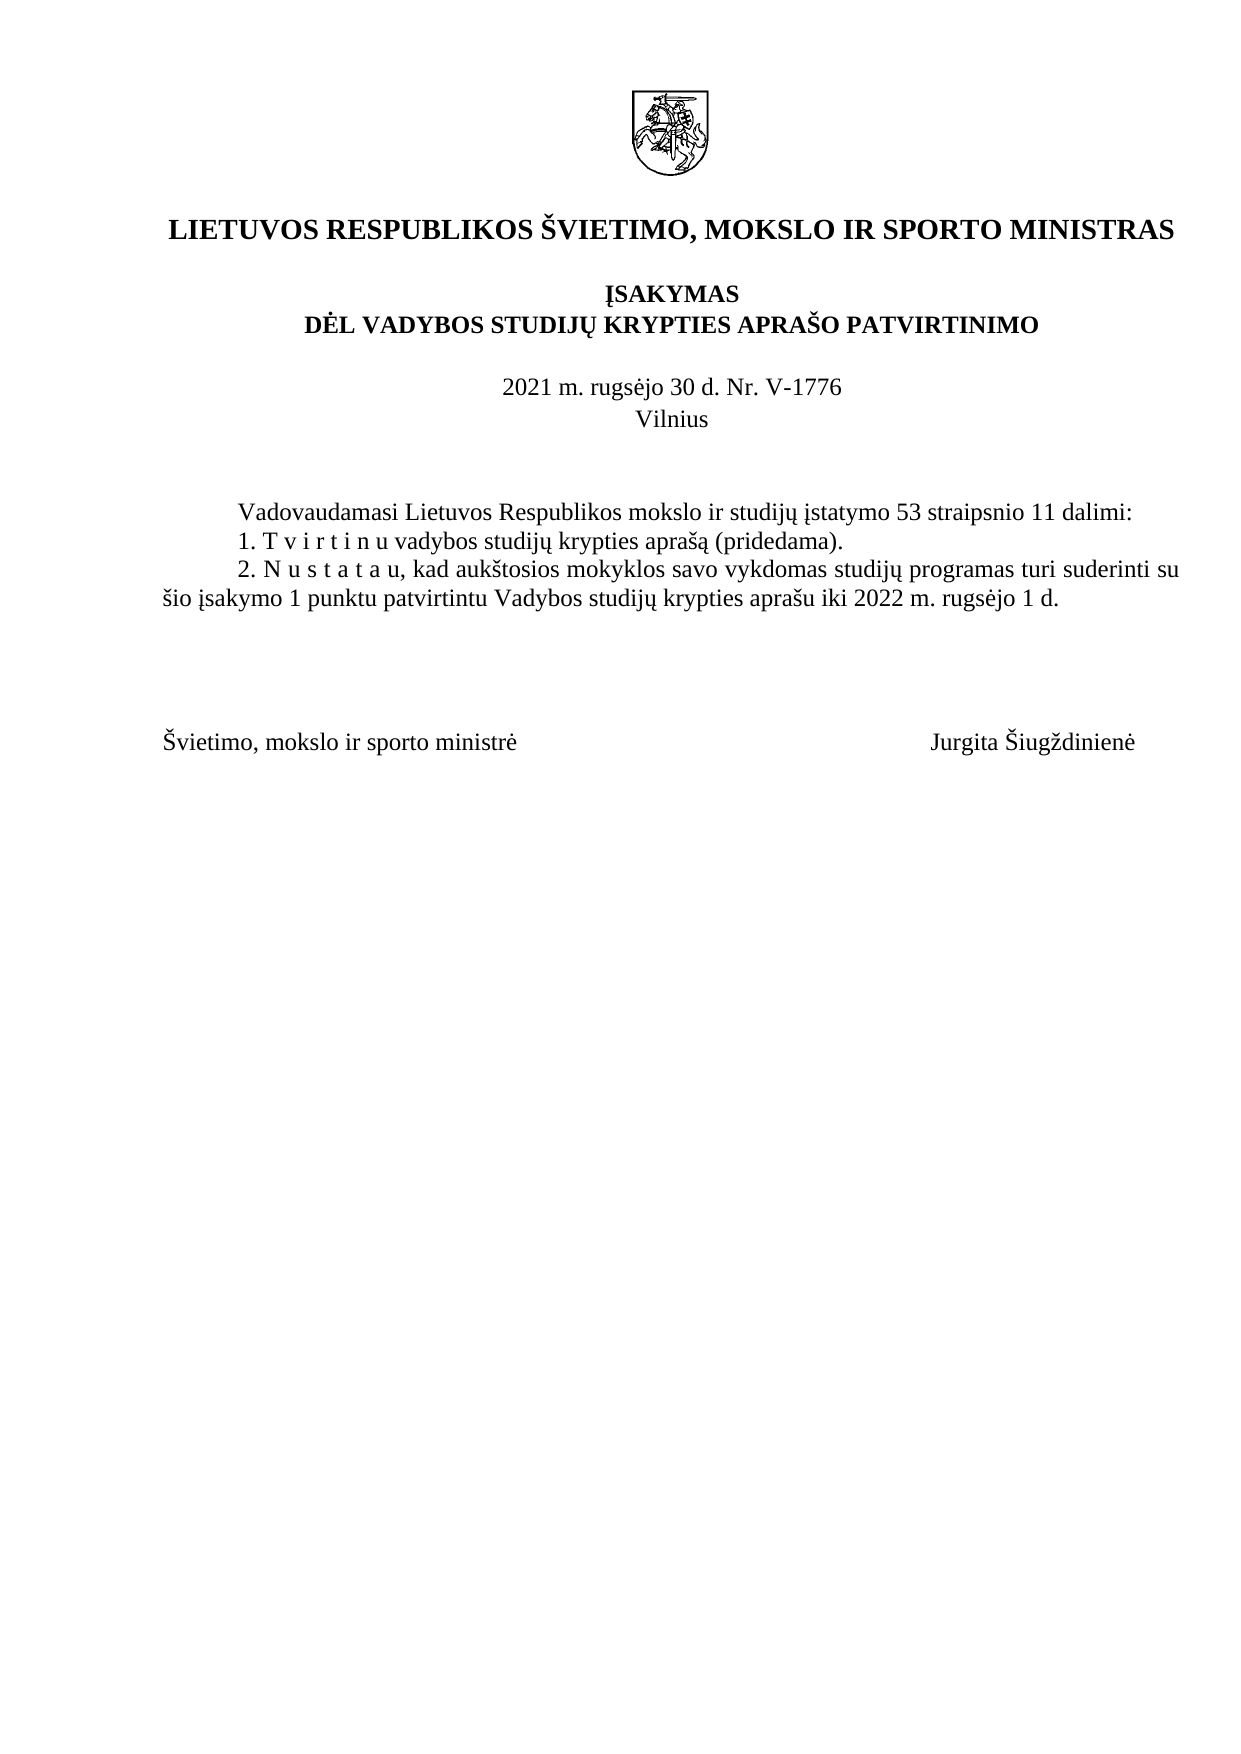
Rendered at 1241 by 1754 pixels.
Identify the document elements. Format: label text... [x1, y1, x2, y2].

text 2021 m. rugsėjo 30 d. Nr. V-1776 [162, 372, 1181, 401]
text ĮSAKYMAS [162, 279, 1181, 308]
text 1. T v i r t i n u vadybos studijų krypties aprašą (pridedama). [162, 526, 1181, 554]
text 2. N u s t a t a u, kad aukštosios mokyklos savo vykdomas studijų programas turi suderinti su šio įsakymo 1 punktu patvirtintu Vadybos studijų krypties aprašu iki 2022 m. rugsėjo 1 d. [162, 554, 1181, 612]
text DĖL VADYBOS STUDIJŲ KRYPTIES APRAŠO PATVIRTINIMO [162, 310, 1181, 339]
text Vilnius [162, 404, 1181, 432]
text LIETUVOS RESPUBLIKOS ŠVIETIMO, MOKSLO IR SPORTO MINISTRAS [162, 212, 1181, 246]
text Švietimo, mokslo ir sporto ministrė Jurgita Šiugždinienė [162, 727, 1181, 756]
text Vadovaudamasi Lietuvos Respublikos mokslo ir studijų įstatymo 53 straipsnio 11 dalimi: [162, 497, 1181, 526]
